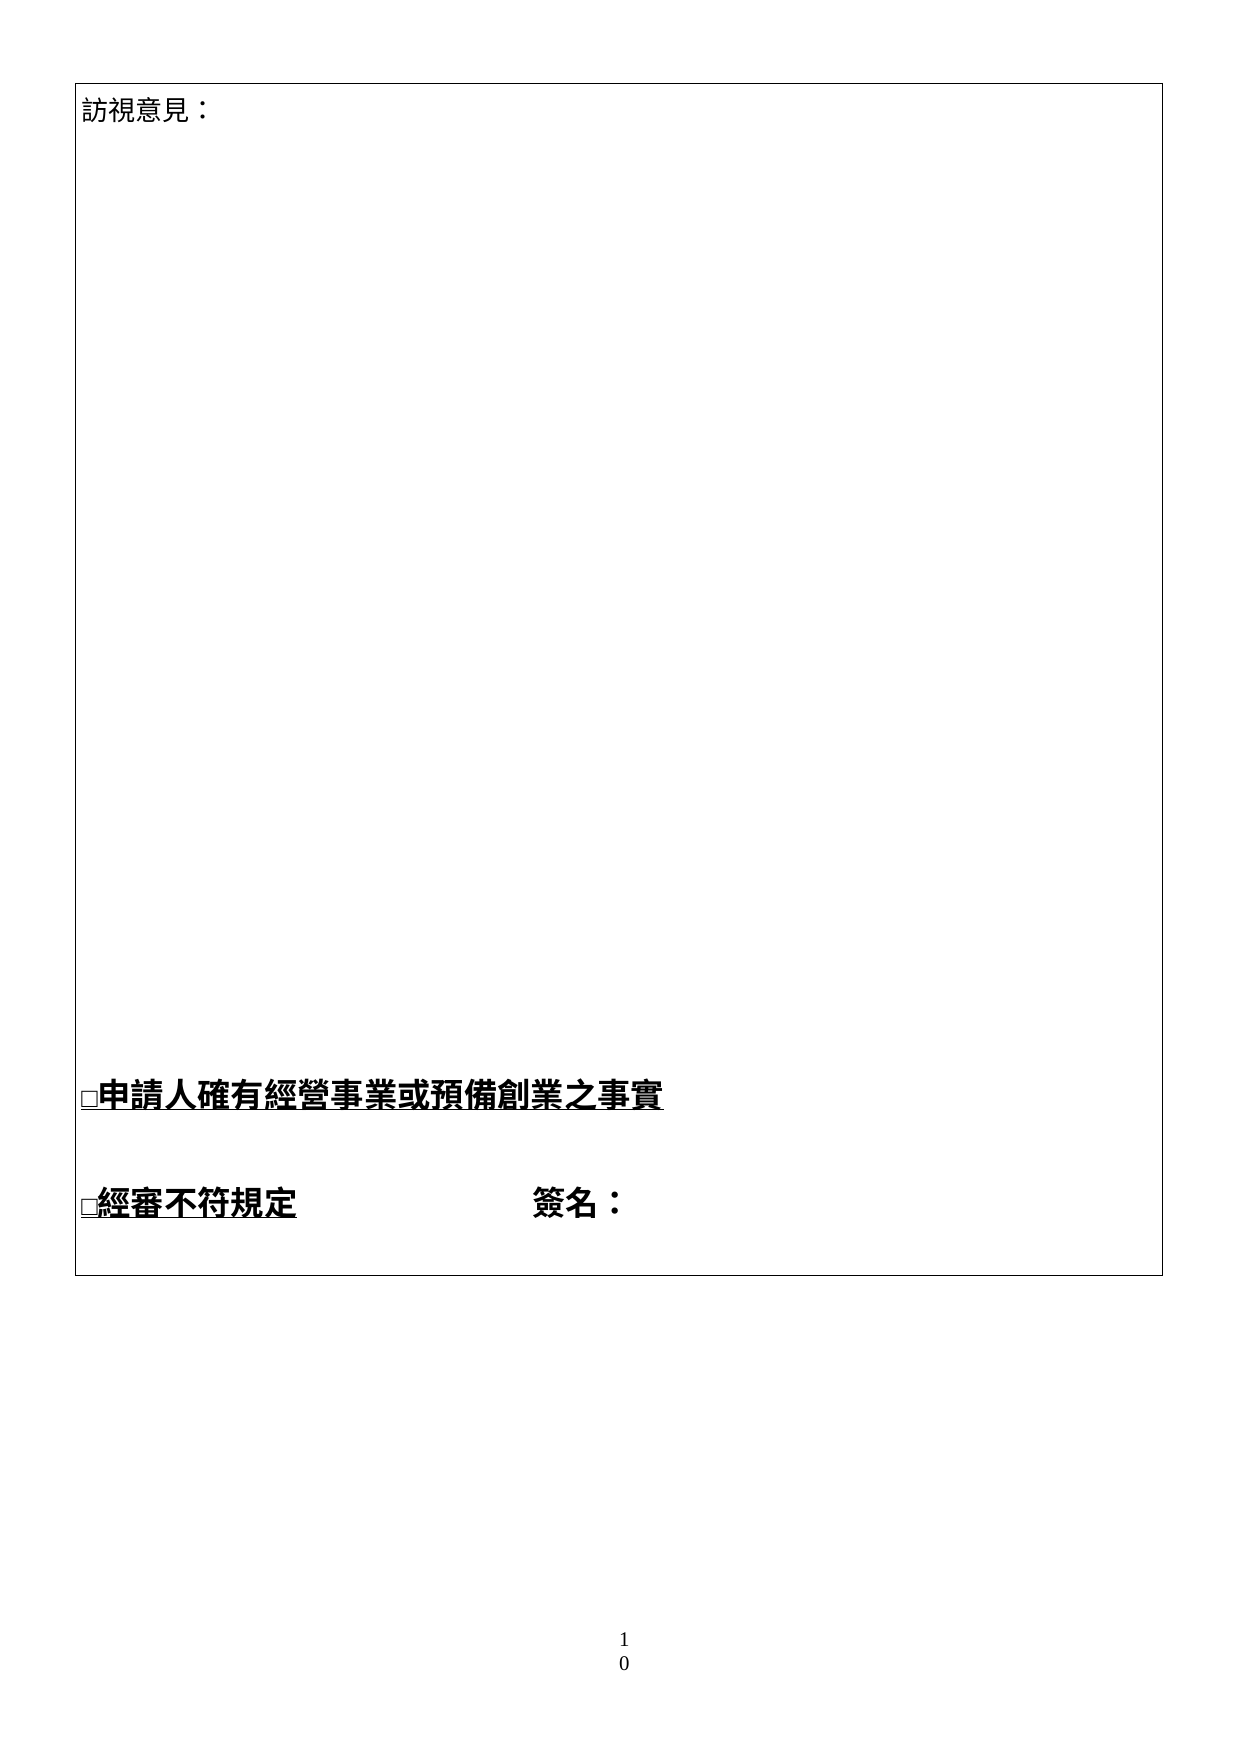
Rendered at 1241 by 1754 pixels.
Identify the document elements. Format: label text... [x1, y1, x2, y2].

table_cell 訪視意見： □申請人確有經營事業或預備創業之事實 □經審不符規定 簽名： [76, 84, 1162, 1275]
